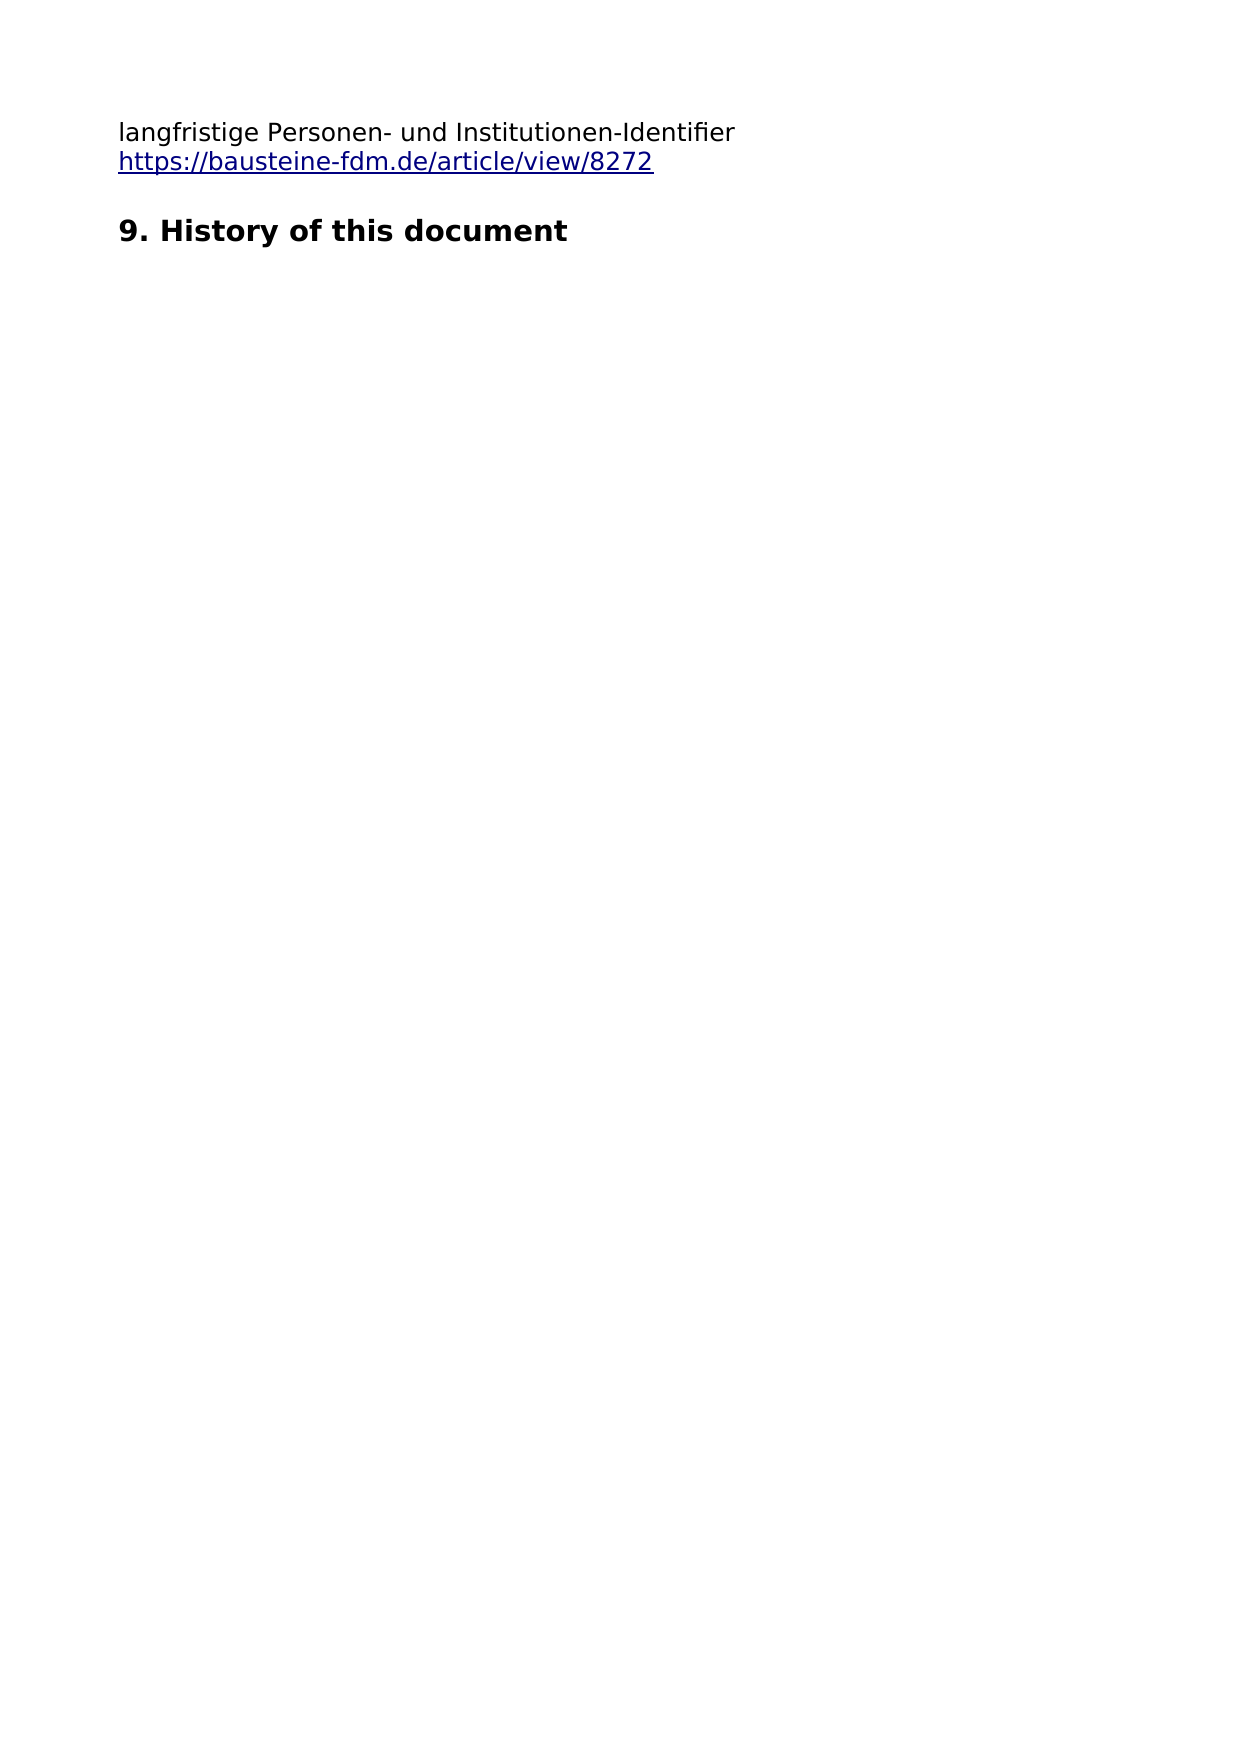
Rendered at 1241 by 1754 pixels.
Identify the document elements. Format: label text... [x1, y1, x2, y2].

text langfristige Personen- und Institutionen-Identifier https://bausteine-fdm.de/article/view/8272 [118, 118, 1122, 176]
subtitle 9. History of this document [118, 214, 1122, 248]
